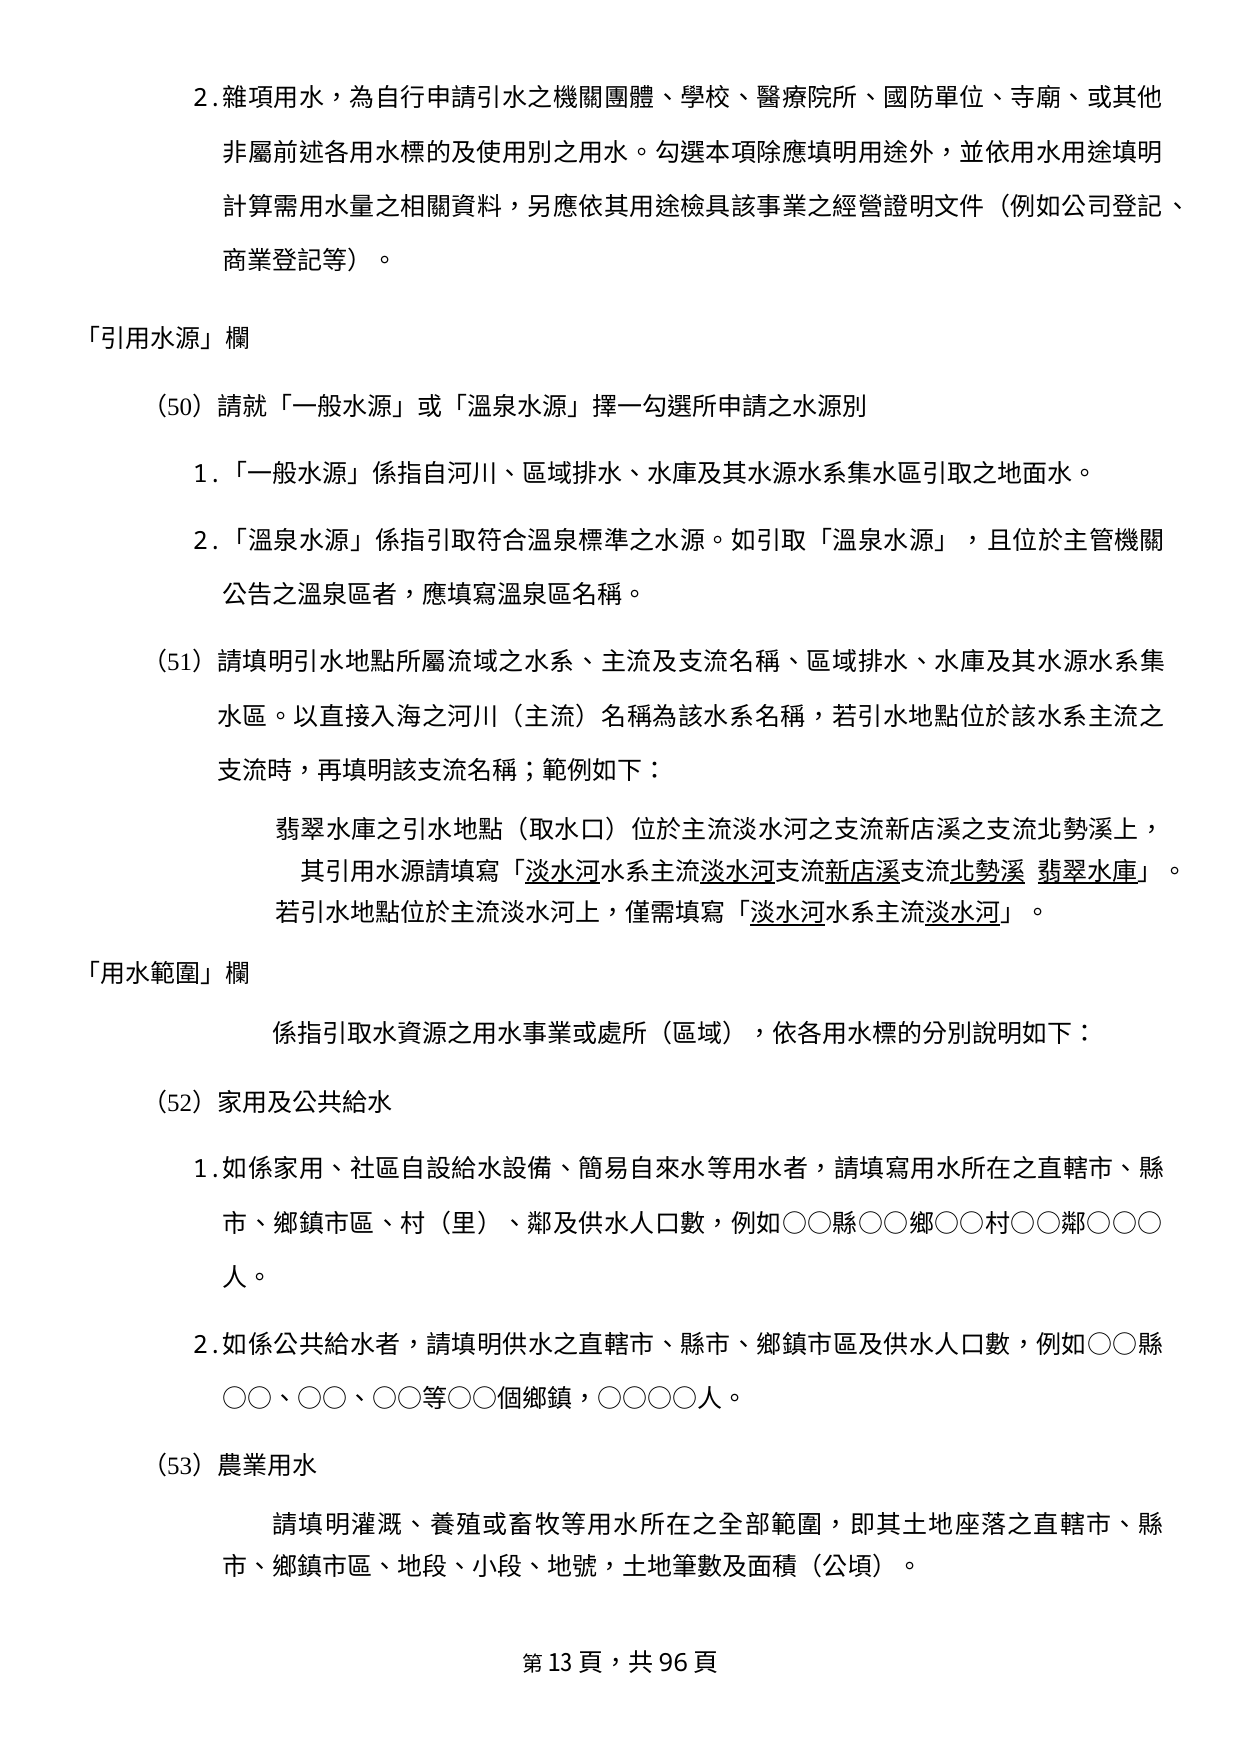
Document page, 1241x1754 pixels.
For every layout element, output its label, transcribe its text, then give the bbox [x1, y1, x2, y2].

text 請填明灌溉、養殖或畜牧等用水所在之全部範圍，即其土地座落之直轄市、縣市、鄉鎮市區、地段、小段、地號，土地筆數及面積（公頃）。 [222, 1500, 1165, 1583]
subtitle 請就「一般水源」或「溫泉水源」擇一勾選所申請之水源別 [217, 387, 1165, 423]
subtitle 「引用水源」欄 [75, 314, 1165, 356]
subtitle 如係公共給水者，請填明供水之直轄市、縣市、鄉鎮市區及供水人口數，例如○○縣○○、○○、○○等○○個鄉鎮，○○○○人。 [223, 1324, 1165, 1415]
subtitle 如係家用、社區自設給水設備、簡易自來水等用水者，請填寫用水所在之直轄市、縣市、鄉鎮市區、村（里）、鄰及供水人口數，例如○○縣○○鄉○○村○○鄰○○○人。 [223, 1149, 1165, 1294]
subtitle 農業用水 [217, 1446, 1165, 1482]
subtitle 「用水範圍」欄 [75, 949, 1165, 990]
subtitle 請填明引水地點所屬流域之水系、主流及支流名稱、區域排水、水庫及其水源水系集水區。以直接入海之河川（主流）名稱為該水系名稱，若引水地點位於該水系主流之支流時，再填明該支流名稱；範例如下： [217, 642, 1165, 787]
subtitle 若引水地點位於主流淡水河上，僅需填寫「淡水河水系主流淡水河」。 [275, 888, 1165, 930]
subtitle 「溫泉水源」係指引取符合溫泉標準之水源。如引取「溫泉水源」，且位於主管機關公告之溫泉區者，應填寫溫泉區名稱。 [223, 521, 1165, 611]
subtitle 翡翠水庫之引水地點（取水口）位於主流淡水河之支流新店溪之支流北勢溪上，其引用水源請填寫「淡水河水系主流淡水河支流新店溪支流北勢溪 翡翠水庫」。 [275, 805, 1165, 888]
subtitle 家用及公共給水 [217, 1082, 1165, 1118]
subtitle 「一般水源」係指自河川、區域排水、水庫及其水源水系集水區引取之地面水。 [223, 454, 1165, 490]
text 係指引取水資源之用水事業或處所（區域），依各用水標的分別說明如下： [222, 1009, 1165, 1051]
subtitle 雜項用水，為自行申請引水之機關團體、學校、醫療院所、國防單位、寺廟、或其他非屬前述各用水標的及使用別之用水。勾選本項除應填明用途外，並依用水用途填明計算需用水量之相關資料，另應依其用途檢具該事業之經營證明文件（例如公司登記、商業登記等）。 [223, 78, 1165, 277]
